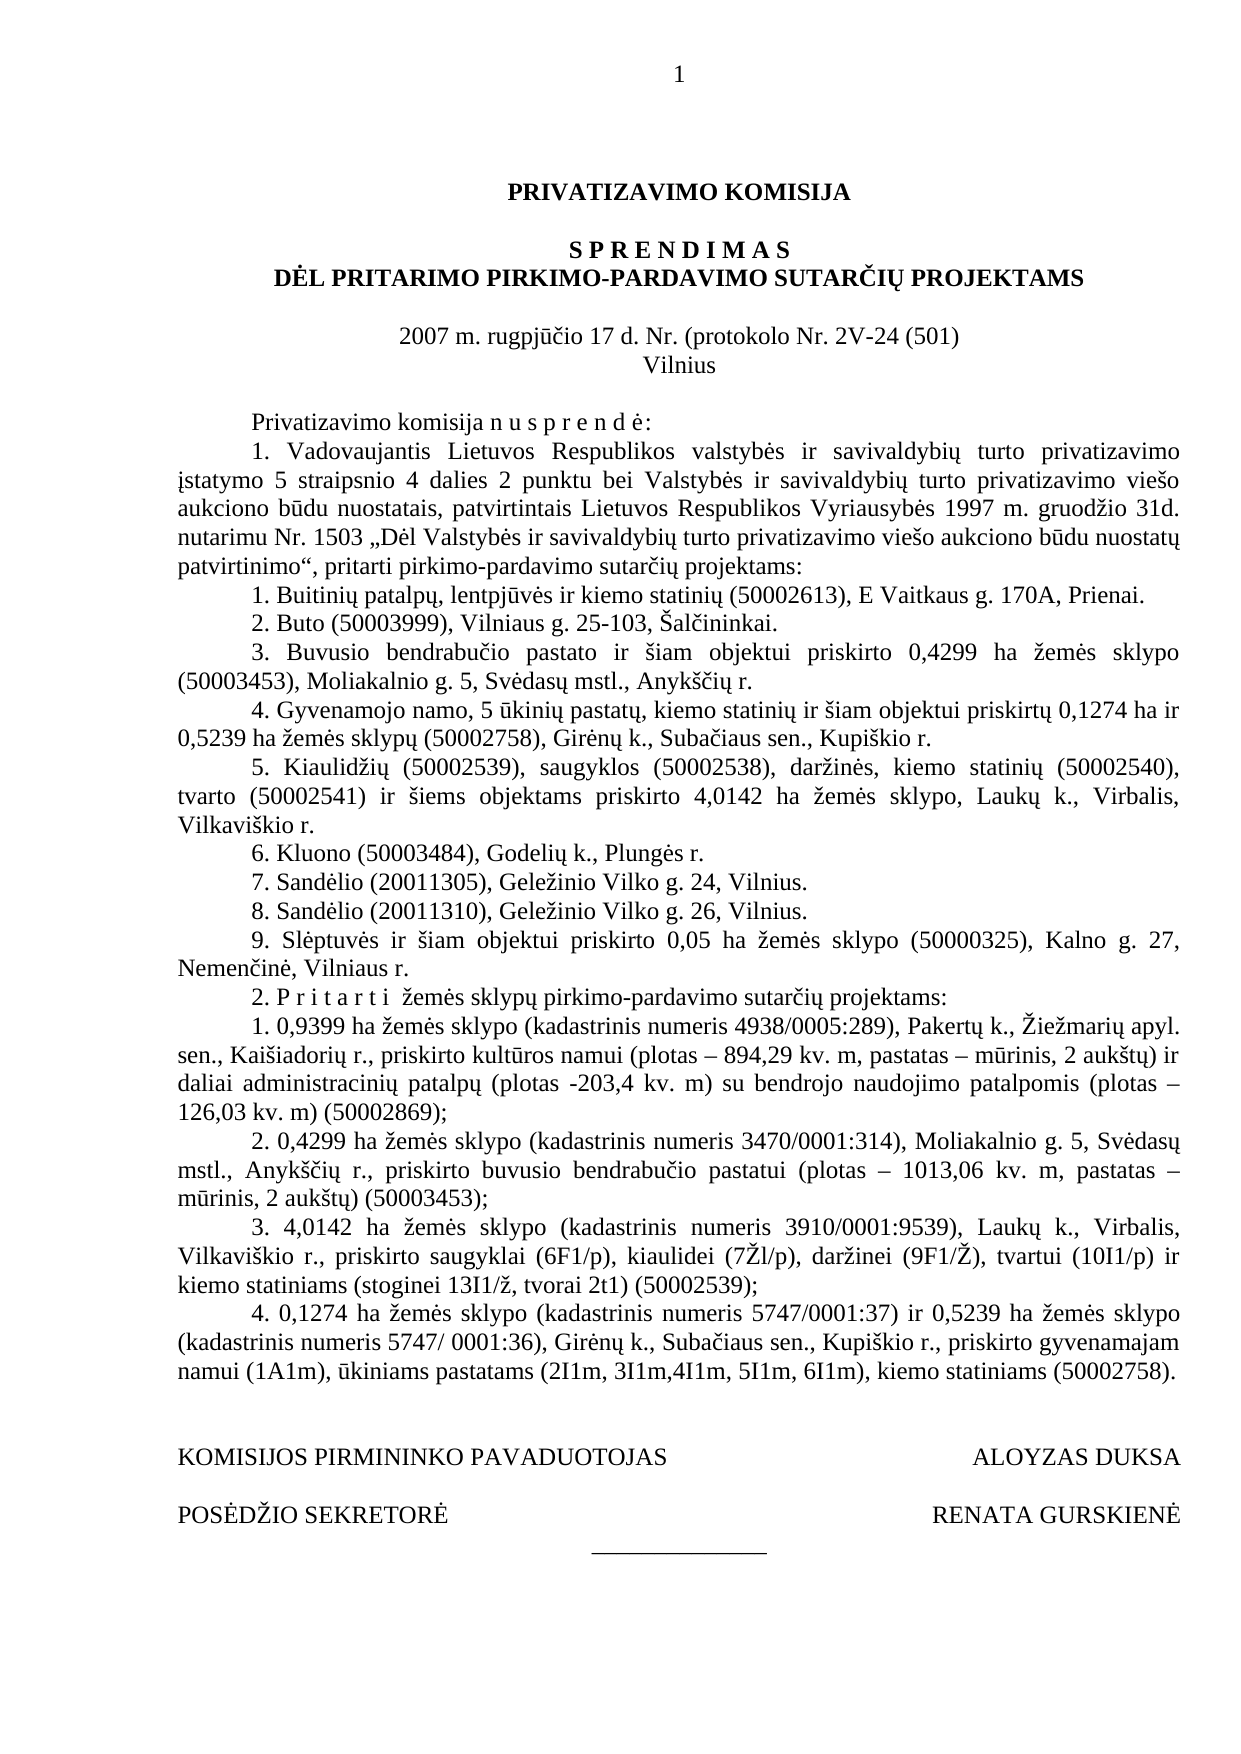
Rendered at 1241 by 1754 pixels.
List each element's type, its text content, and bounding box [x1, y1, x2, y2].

text 1. Buitinių patalpų, lentpjūvės ir kiemo statinių (50002613), E Vaitkaus g. 170A, Prienai. [177, 580, 1181, 608]
text 3. Buvusio bendrabučio pastato ir šiam objektui priskirto 0,4299 ha žemės sklypo (50003453), Moliakalnio g. 5, Svėdasų mstl., Anykščių r. [177, 637, 1181, 695]
text KOMISIJOS PIRMININKO PAVADUOTOJAS ALOYZAS DUKSA [177, 1442, 1181, 1471]
text Privatizavimo komisija nusprendė: [177, 407, 1181, 436]
text 5. Kiaulidžių (50002539), saugyklos (50002538), daržinės, kiemo statinių (50002540), tvarto (50002541) ir šiems objektams priskirto 4,0142 ha žemės sklypo, Laukų k., Virbalis, Vilkaviškio r. [177, 752, 1181, 838]
text POSĖDŽIO SEKRETORĖ RENATA GURSKIENĖ [177, 1500, 1181, 1528]
text DĖL PRITARIMO PIRKIMO-PARDAVIMO SUTARČIŲ PROJEKTAMS [177, 263, 1181, 292]
text S P R E N D I M A S [177, 235, 1181, 263]
text 8. Sandėlio (20011310), Geležinio Vilko g. 26, Vilnius. [177, 896, 1181, 925]
text 6. Kluono (50003484), Godelių k., Plungės r. [177, 838, 1181, 867]
text 1. Vadovaujantis Lietuvos Respublikos valstybės ir savivaldybių turto privatizavimo įstatymo 5 straipsnio 4 dalies 2 punktu bei Valstybės ir savivaldybių turto privatizavimo viešo aukciono būdu nuostatais, patvirtintais Lietuvos Respublikos Vyriausybės 1997 m. gruodžio 31d. nutarimu Nr. 1503 „Dėl Valstybės ir savivaldybių turto privatizavimo viešo aukciono būdu nuostatų patvirtinimo“, pritarti pirkimo-pardavimo sutarčių projektams: [177, 436, 1181, 580]
text 2. 0,4299 ha žemės sklypo (kadastrinis numeris 3470/0001:314), Moliakalnio g. 5, Svėdasų mstl., Anykščių r., priskirto buvusio bendrabučio pastatui (plotas – 1013,06 kv. m, pastatas – mūrinis, 2 aukštų) (50003453); [177, 1126, 1181, 1212]
text 2. Pritarti žemės sklypų pirkimo-pardavimo sutarčių projektams: [177, 982, 1181, 1011]
text 3. 4,0142 ha žemės sklypo (kadastrinis numeris 3910/0001:9539), Laukų k., Virbalis, Vilkaviškio r., priskirto saugyklai (6F1/p), kiaulidei (7Žl/p), daržinei (9F1/Ž), tvartui (10I1/p) ir kiemo statiniams (stoginei 13I1/ž, tvorai 2t1) (50002539); [177, 1212, 1181, 1298]
text 2. Buto (50003999), Vilniaus g. 25-103, Šalčininkai. [177, 608, 1181, 637]
text 4. Gyvenamojo namo, 5 ūkinių pastatų, kiemo statinių ir šiam objektui priskirtų 0,1274 ha ir 0,5239 ha žemės sklypų (50002758), Girėnų k., Subačiaus sen., Kupiškio r. [177, 695, 1181, 752]
text Vilnius [177, 350, 1181, 378]
text 9. Slėptuvės ir šiam objektui priskirto 0,05 ha žemės sklypo (50000325), Kalno g. 27, Nemenčinė, Vilniaus r. [177, 925, 1181, 982]
text ______________ [177, 1528, 1181, 1557]
text 2007 m. rugpjūčio 17 d. Nr. (protokolo Nr. 2V-24 (501) [177, 321, 1181, 350]
text 1. 0,9399 ha žemės sklypo (kadastrinis numeris 4938/0005:289), Pakertų k., Žiežmarių apyl. sen., Kaišiadorių r., priskirto kultūros namui (plotas – 894,29 kv. m, pastatas – mūrinis, 2 aukštų) ir daliai administracinių patalpų (plotas -203,4 kv. m) su bendrojo naudojimo patalpomis (plotas – 126,03 kv. m) (50002869); [177, 1011, 1181, 1126]
text 7. Sandėlio (20011305), Geležinio Vilko g. 24, Vilnius. [177, 867, 1181, 896]
text PRIVATIZAVIMO KOMISIJA [177, 177, 1181, 206]
text 4. 0,1274 ha žemės sklypo (kadastrinis numeris 5747/0001:37) ir 0,5239 ha žemės sklypo (kadastrinis numeris 5747/ 0001:36), Girėnų k., Subačiaus sen., Kupiškio r., priskirto gyvenamajam namui (1A1m), ūkiniams pastatams (2I1m, 3I1m,4I1m, 5I1m, 6I1m), kiemo statiniams (50002758). [177, 1298, 1181, 1385]
